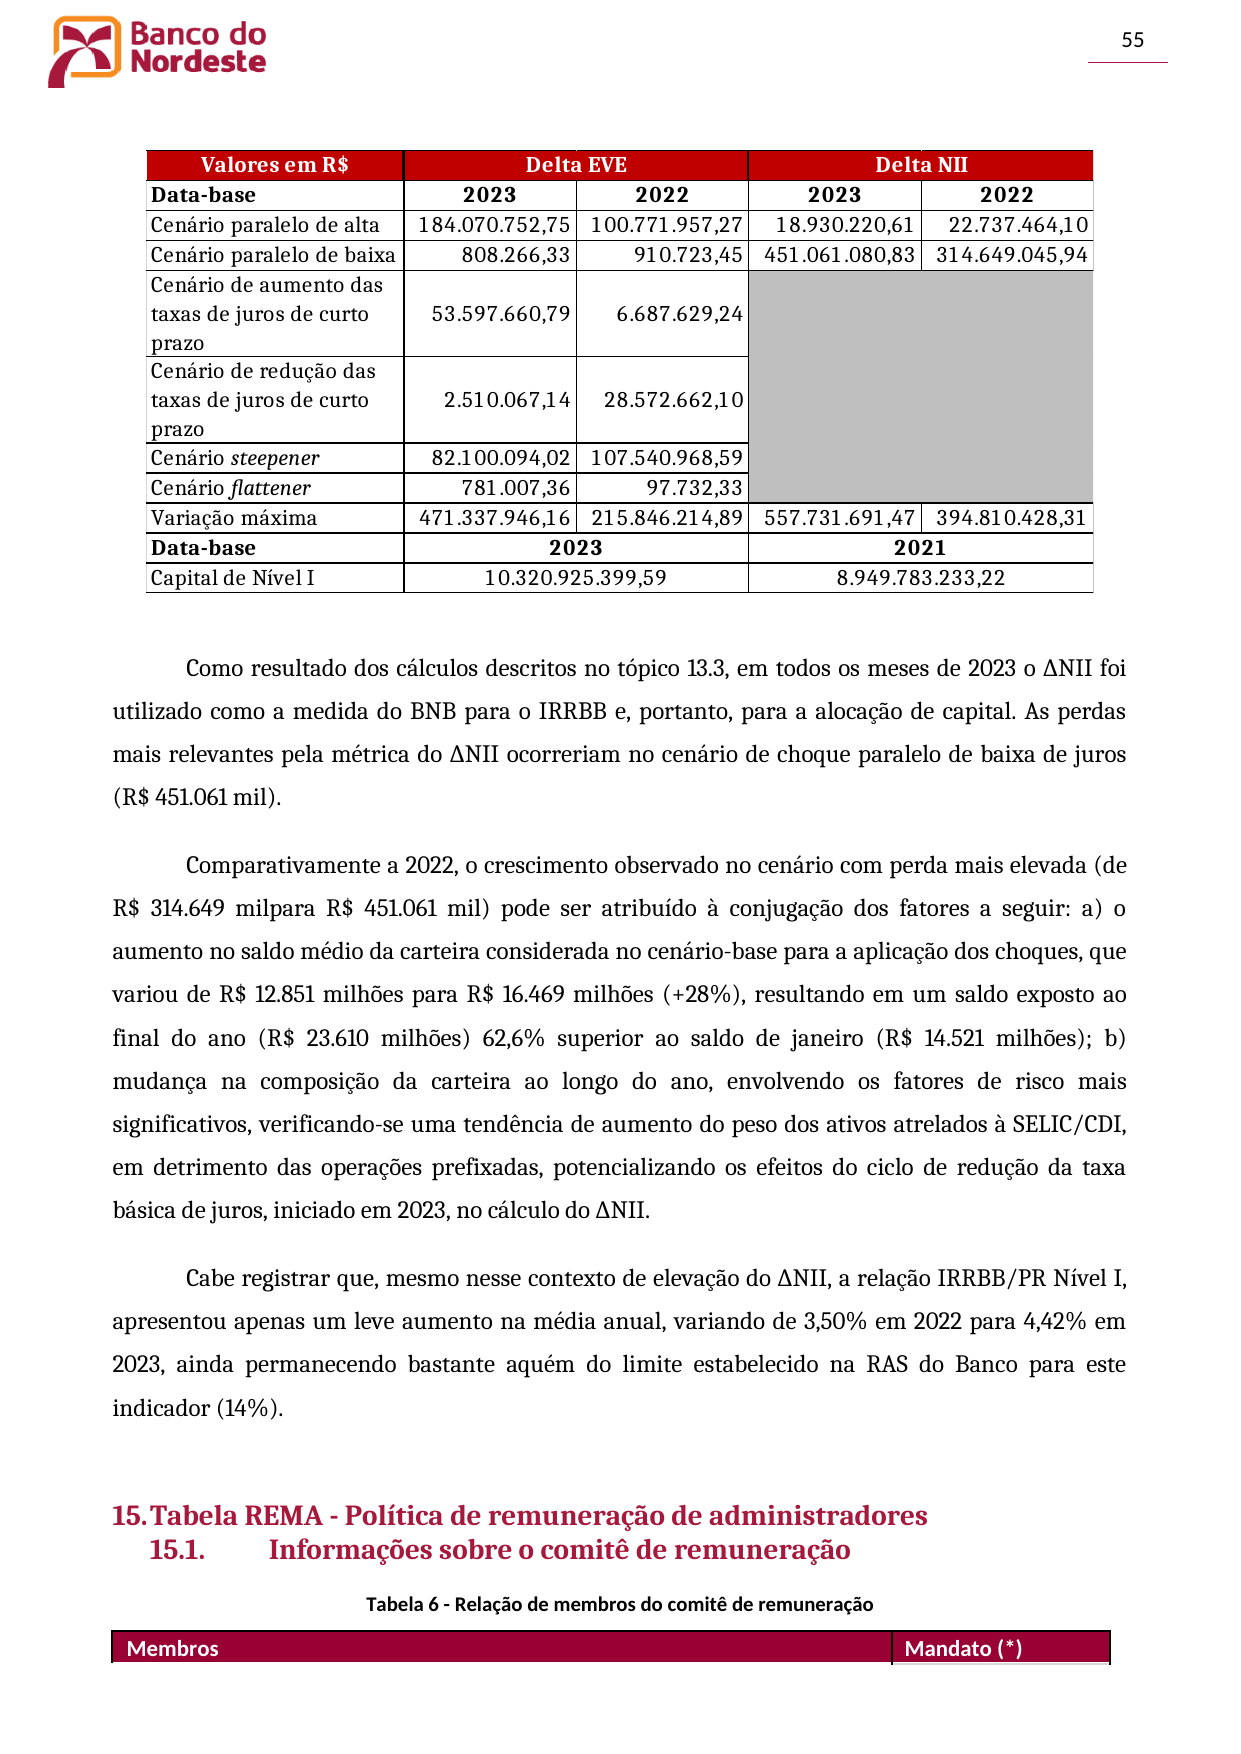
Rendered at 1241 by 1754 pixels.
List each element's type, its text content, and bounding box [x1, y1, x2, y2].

text Como resultado dos cálculos descritos no tópico 13.3, em todos os meses de 2023 o ∆NII foi utilizado como a medida do BNB para o IRRBB e, portanto, para a alocação de capital. As perdas mais relevantes pela métrica do ∆NII ocorreriam no cenário de choque paralelo de baixa de juros (R$ 451.061 mil). [112, 653, 1128, 812]
text Tabela 6 - Relação de membros do comitê de remuneração [112, 1592, 1128, 1617]
table_header Membros [113, 1632, 891, 1662]
text Comparativamente a 2022, o crescimento observado no cenário com perda mais elevada (de R$ 314.649 milpara R$ 451.061 mil) pode ser atribuído à conjugação dos fatores a seguir: a) o aumento no saldo médio da carteira considerada no cenário-base para a aplicação dos choques, que variou de R$ 12.851 milhões para R$ 16.469 milhões (+28%), resultando em um saldo exposto ao final do ano (R$ 23.610 milhões) 62,6% superior ao saldo de janeiro (R$ 14.521 milhões); b) mudança na composição da carteira ao longo do ano, envolvendo os fatores de risco mais significativos, verificando-se uma tendência de aumento do peso dos ativos atrelados à SELIC/CDI, em detrimento das operações prefixadas, potencializando os efeitos do ciclo de redução da taxa básica de juros, iniciado em 2023, no cálculo do ∆NII. [112, 851, 1128, 1225]
list Informações sobre o comitê de remuneração [150, 1533, 1128, 1567]
table_header [1111, 1630, 1128, 1662]
list Tabela REMA - Política de remuneração de administradores [112, 1499, 1128, 1533]
table_header Mandato (*) [893, 1632, 1109, 1662]
text Cabe registrar que, mesmo nesse contexto de elevação do ∆NII, a relação IRRBB/PR Nível I, apresentou apenas um leve aumento na média anual, variando de 3,50% em 2022 para 4,42% em 2023, ainda permanecendo bastante aquém do limite estabelecido na RAS do Banco para este indicador (14%). [112, 1264, 1128, 1422]
